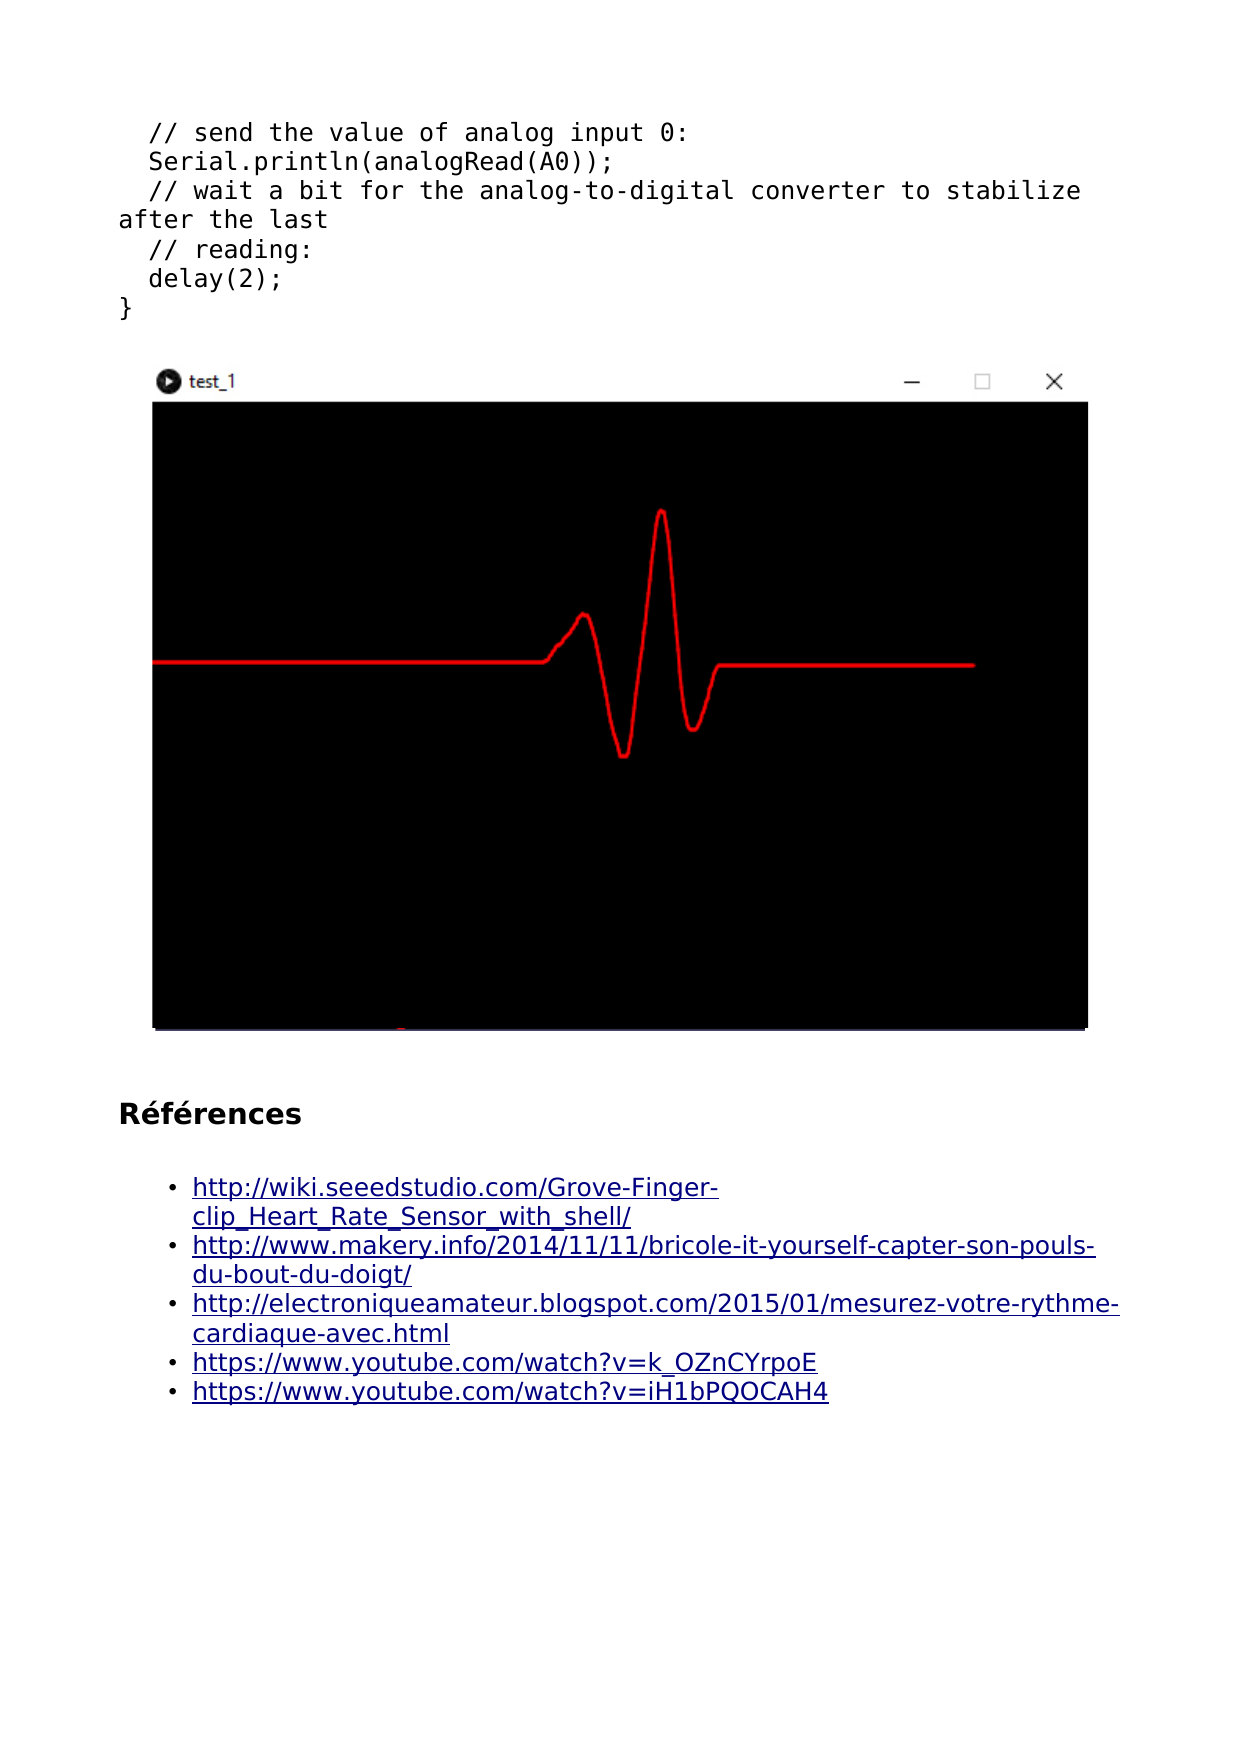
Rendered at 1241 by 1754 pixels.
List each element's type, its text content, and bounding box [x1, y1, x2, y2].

list http://www.makery.info/2014/11/11/bricole-it-yourself-capter-son-pouls-du-bout-du-doigt/ [177, 1231, 1122, 1290]
list https://www.youtube.com/watch?v=k_OZnCYrpoE [177, 1348, 1122, 1377]
list https://www.youtube.com/watch?v=iH1bPQOCAH4 [177, 1377, 1122, 1406]
picture [152, 363, 1089, 1031]
text // send the value of analog input 0: Serial.println(analogRead(A0)); // wait a bit for the analog-to-digital converter to stabilize after the last // reading: delay(2); } [118, 118, 1122, 351]
subtitle Références [118, 1097, 1122, 1131]
list http://electroniqueamateur.blogspot.com/2015/01/mesurez-votre-rythme-cardiaque-avec.html [177, 1290, 1122, 1348]
list http://wiki.seeedstudio.com/Grove-Finger-clip_Heart_Rate_Sensor_with_shell/ [177, 1173, 1122, 1231]
